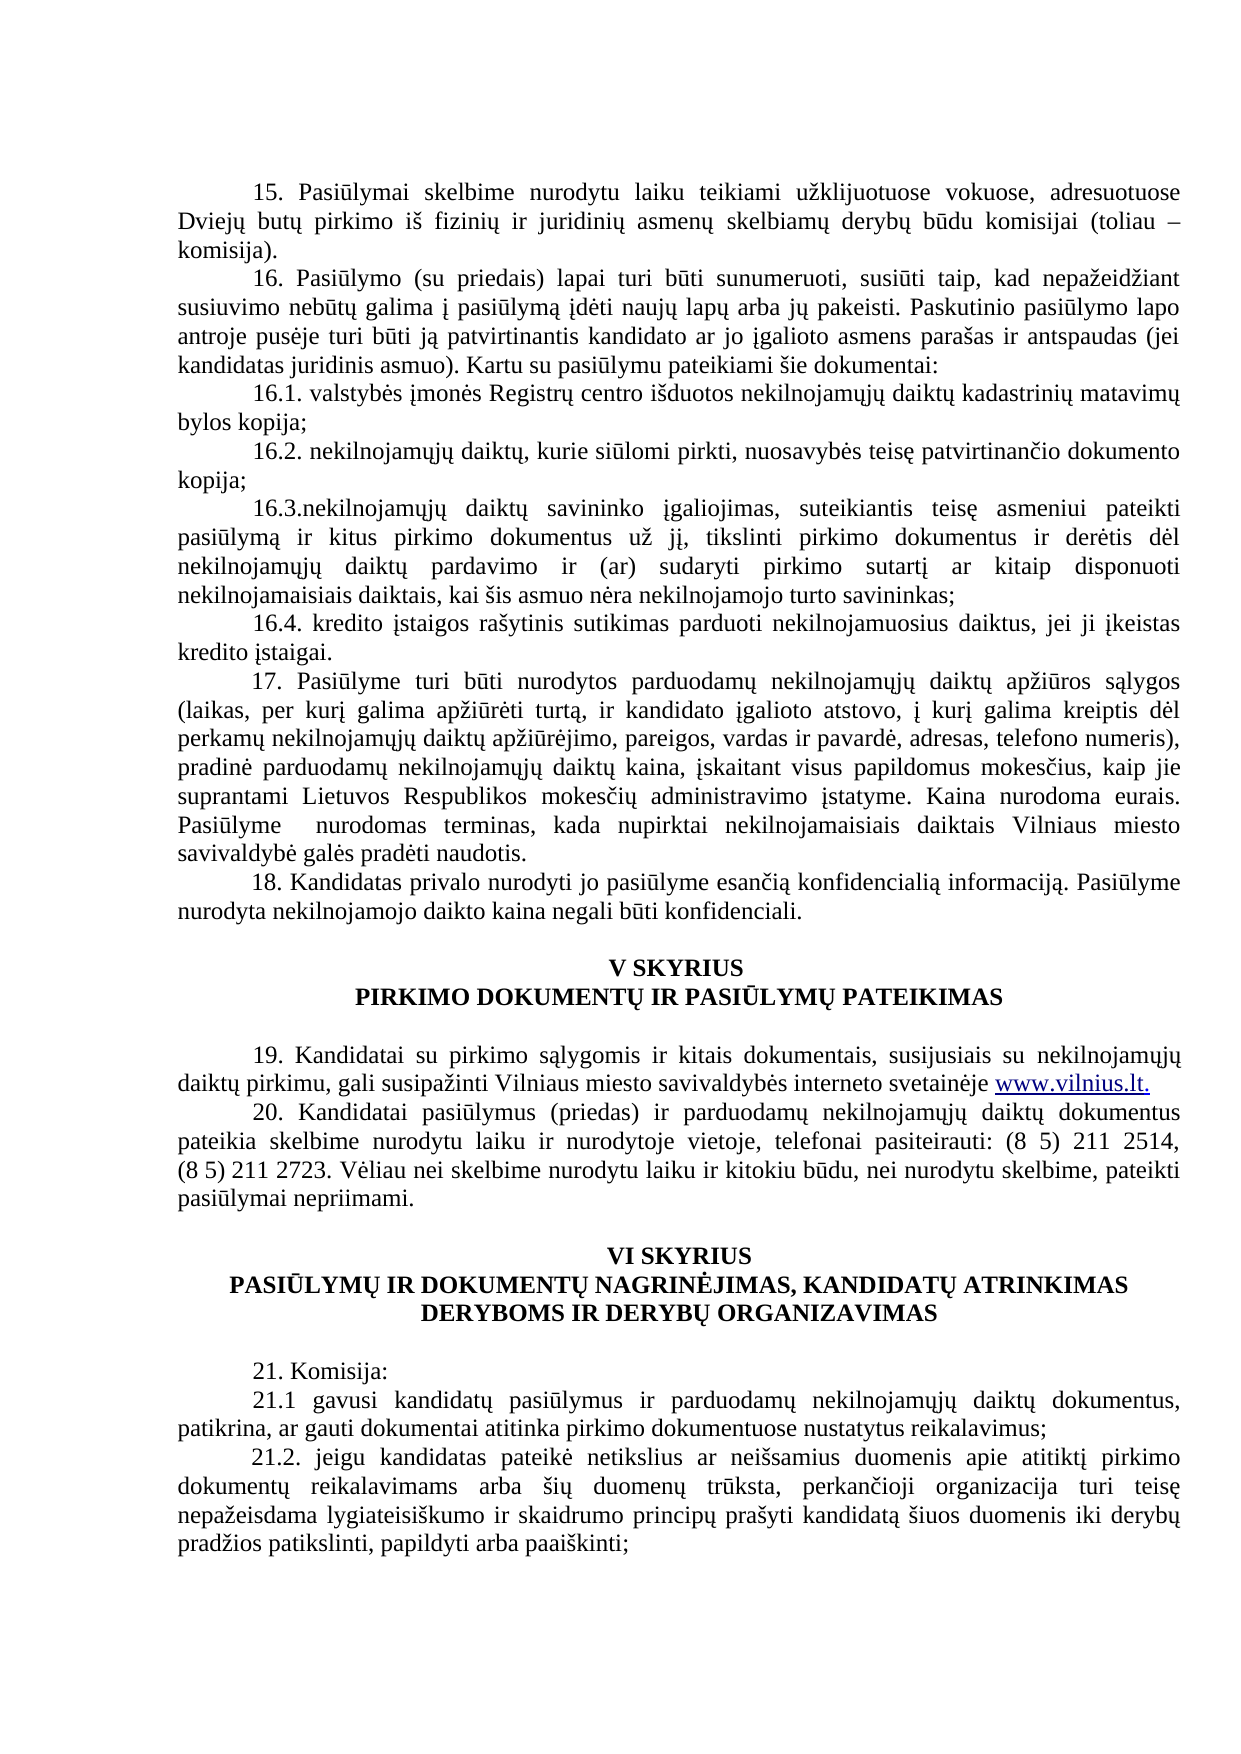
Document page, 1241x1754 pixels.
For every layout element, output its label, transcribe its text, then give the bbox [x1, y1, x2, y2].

text VI SKYRIUS [177, 1241, 1181, 1270]
text 16.2. nekilnojamųjų daiktų, kurie siūlomi pirkti, nuosavybės teisę patvirtinančio dokumento kopija; [177, 436, 1181, 493]
text V SKYRIUS [177, 953, 1181, 982]
text PASIŪLYMŲ IR DOKUMENTŲ NAGRINĖJIMAS, KANDIDATŲ ATRINKIMAS DERYBOMS IR DERYBŲ ORGANIZAVIMAS [177, 1270, 1181, 1327]
text 16. Pasiūlymo (su priedais) lapai turi būti sunumeruoti, susiūti taip, kad nepažeidžiant susiuvimo nebūtų galima į pasiūlymą įdėti naujų lapų arba jų pakeisti. Paskutinio pasiūlymo lapo antroje pusėje turi būti ją patvirtinantis kandidato ar jo įgalioto asmens parašas ir antspaudas (jei kandidatas juridinis asmuo). Kartu su pasiūlymu pateikiami šie dokumentai: [177, 263, 1181, 378]
text PIRKIMO DOKUMENTŲ IR PASIŪLYMŲ PATEIKIMAS [177, 982, 1181, 1011]
text 21.2. jeigu kandidatas pateikė netikslius ar neišsamius duomenis apie atitiktį pirkimo dokumentų reikalavimams arba šių duomenų trūksta, perkančioji organizacija turi teisę nepažeisdama lygiateisiškumo ir skaidrumo principų prašyti kandidatą šiuos duomenis iki derybų pradžios patikslinti, papildyti arba paaiškinti; [177, 1442, 1181, 1557]
text 19. Kandidatai su pirkimo sąlygomis ir kitais dokumentais, susijusiais su nekilnojamųjų daiktų pirkimu, gali susipažinti Vilniaus miesto savivaldybės interneto svetainėje www.vilnius.lt. [177, 1040, 1181, 1097]
text 16.3.nekilnojamųjų daiktų savininko įgaliojimas, suteikiantis teisę asmeniui pateikti pasiūlymą ir kitus pirkimo dokumentus už jį, tikslinti pirkimo dokumentus ir derėtis dėl nekilnojamųjų daiktų pardavimo ir (ar) sudaryti pirkimo sutartį ar kitaip disponuoti nekilnojamaisiais daiktais, kai šis asmuo nėra nekilnojamojo turto savininkas; [177, 493, 1181, 608]
text 21. Komisija: [177, 1356, 1181, 1385]
text 21.1 gavusi kandidatų pasiūlymus ir parduodamų nekilnojamųjų daiktų dokumentus, patikrina, ar gauti dokumentai atitinka pirkimo dokumentuose nustatytus reikalavimus; [177, 1385, 1181, 1442]
text 15. Pasiūlymai skelbime nurodytu laiku teikiami užklijuotuose vokuose, adresuotuose Dviejų butų pirkimo iš fizinių ir juridinių asmenų skelbiamų derybų būdu komisijai (toliau – komisija). [177, 177, 1181, 263]
text 17. Pasiūlyme turi būti nurodytos parduodamų nekilnojamųjų daiktų apžiūros sąlygos (laikas, per kurį galima apžiūrėti turtą, ir kandidato įgalioto atstovo, į kurį galima kreiptis dėl perkamų nekilnojamųjų daiktų apžiūrėjimo, pareigos, vardas ir pavardė, adresas, telefono numeris), pradinė parduodamų nekilnojamųjų daiktų kaina, įskaitant visus papildomus mokesčius, kaip jie suprantami Lietuvos Respublikos mokesčių administravimo įstatyme. Kaina nurodoma eurais. Pasiūlyme nurodomas terminas, kada nupirktai nekilnojamaisiais daiktais Vilniaus miesto savivaldybė galės pradėti naudotis. [177, 666, 1181, 867]
text 16.1. valstybės įmonės Registrų centro išduotos nekilnojamųjų daiktų kadastrinių matavimų bylos kopija; [177, 378, 1181, 436]
text 20. Kandidatai pasiūlymus (priedas) ir parduodamų nekilnojamųjų daiktų dokumentus pateikia skelbime nurodytu laiku ir nurodytoje vietoje, telefonai pasiteirauti: (8 5) 211 2514, (8 5) 211 2723. Vėliau nei skelbime nurodytu laiku ir kitokiu būdu, nei nurodytu skelbime, pateikti pasiūlymai nepriimami. [177, 1097, 1181, 1212]
text 16.4. kredito įstaigos rašytinis sutikimas parduoti nekilnojamuosius daiktus, jei ji įkeistas kredito įstaigai. [177, 608, 1181, 666]
text 18. Kandidatas privalo nurodyti jo pasiūlyme esančią konfidencialią informaciją. Pasiūlyme nurodyta nekilnojamojo daikto kaina negali būti konfidenciali. [177, 867, 1181, 925]
